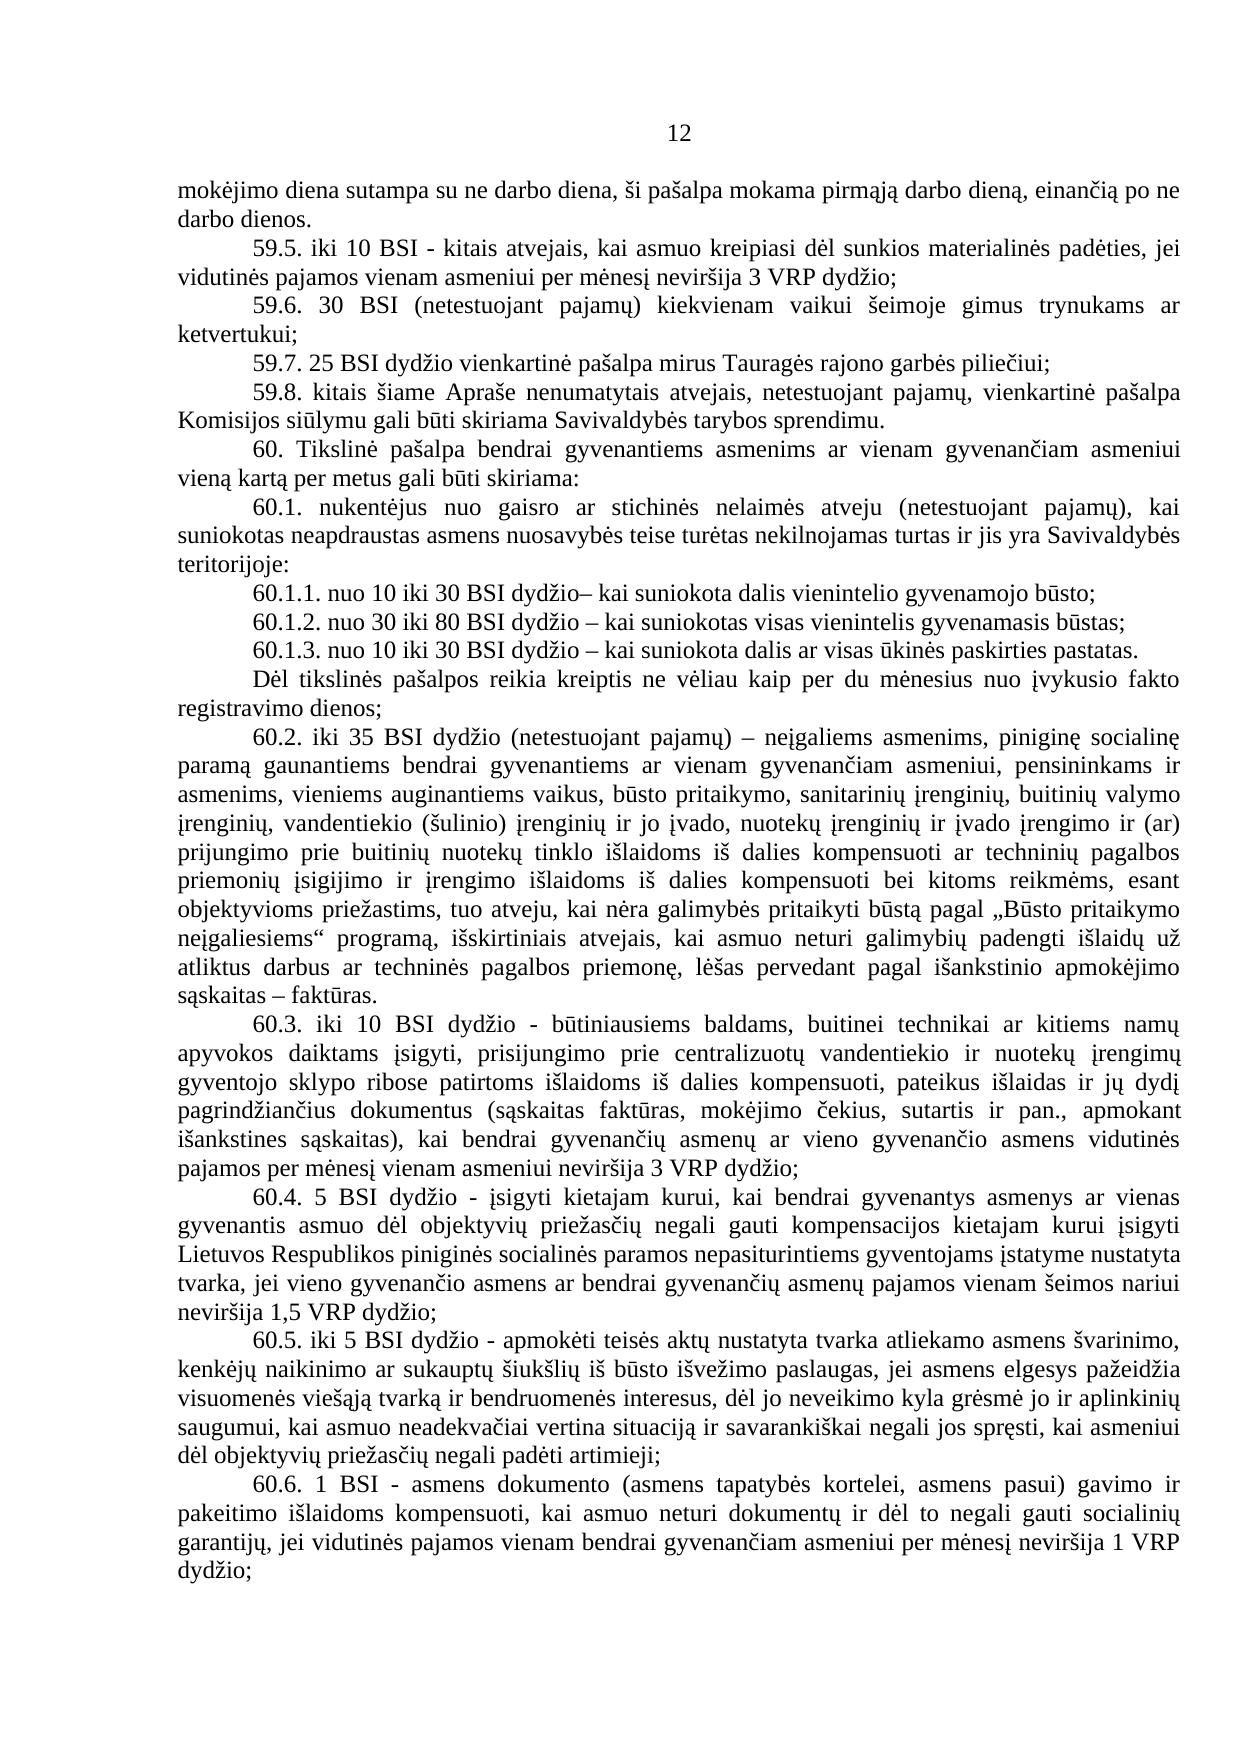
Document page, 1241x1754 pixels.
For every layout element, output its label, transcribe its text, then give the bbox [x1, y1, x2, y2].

text 60.6. 1 BSI - asmens dokumento (asmens tapatybės kortelei, asmens pasui) gavimo ir pakeitimo išlaidoms kompensuoti, kai asmuo neturi dokumentų ir dėl to negali gauti socialinių garantijų, jei vidutinės pajamos vienam bendrai gyvenančiam asmeniui per mėnesį neviršija 1 VRP dydžio; [177, 1469, 1181, 1584]
text 60.4. 5 BSI dydžio - įsigyti kietajam kurui, kai bendrai gyvenantys asmenys ar vienas gyvenantis asmuo dėl objektyvių priežasčių negali gauti kompensacijos kietajam kurui įsigyti Lietuvos Respublikos piniginės socialinės paramos nepasiturintiems gyventojams įstatyme nustatyta tvarka, jei vieno gyvenančio asmens ar bendrai gyvenančių asmenų pajamos vienam šeimos nariui neviršija 1,5 VRP dydžio; [177, 1182, 1181, 1326]
text 60. Tikslinė pašalpa bendrai gyvenantiems asmenims ar vienam gyvenančiam asmeniui vieną kartą per metus gali būti skiriama: [177, 434, 1181, 492]
text 60.2. iki 35 BSI dydžio (netestuojant pajamų) – neįgaliems asmenims, piniginę socialinę paramą gaunantiems bendrai gyvenantiems ar vienam gyvenančiam asmeniui, pensininkams ir asmenims, vieniems auginantiems vaikus, būsto pritaikymo, sanitarinių įrenginių, buitinių valymo įrenginių, vandentiekio (šulinio) įrenginių ir jo įvado, nuotekų įrenginių ir įvado įrengimo ir (ar) prijungimo prie buitinių nuotekų tinklo išlaidoms iš dalies kompensuoti ar techninių pagalbos priemonių įsigijimo ir įrengimo išlaidoms iš dalies kompensuoti bei kitoms reikmėms, esant objektyvioms priežastims, tuo atveju, kai nėra galimybės pritaikyti būstą pagal „Būsto pritaikymo neįgaliesiems“ programą, išskirtiniais atvejais, kai asmuo neturi galimybių padengti išlaidų už atliktus darbus ar techninės pagalbos priemonę, lėšas pervedant pagal išankstinio apmokėjimo sąskaitas – faktūras. [177, 722, 1181, 1009]
text 60.5. iki 5 BSI dydžio - apmokėti teisės aktų nustatyta tvarka atliekamo asmens švarinimo, kenkėjų naikinimo ar sukauptų šiukšlių iš būsto išvežimo paslaugas, jei asmens elgesys pažeidžia visuomenės viešąją tvarką ir bendruomenės interesus, dėl jo neveikimo kyla grėsmė jo ir aplinkinių saugumui, kai asmuo neadekvačiai vertina situaciją ir savarankiškai negali jos spręsti, kai asmeniui dėl objektyvių priežasčių negali padėti artimieji; [177, 1326, 1181, 1469]
text 59.8. kitais šiame Apraše nenumatytais atvejais, netestuojant pajamų, vienkartinė pašalpa Komisijos siūlymu gali būti skiriama Savivaldybės tarybos sprendimu. [177, 377, 1181, 434]
text 60.1.1. nuo 10 iki 30 BSI dydžio– kai suniokota dalis vienintelio gyvenamojo būsto; [177, 578, 1181, 607]
text mokėjimo diena sutampa su ne darbo diena, ši pašalpa mokama pirmąją darbo dieną, einančią po ne darbo dienos. [177, 176, 1181, 233]
text Dėl tikslinės pašalpos reikia kreiptis ne vėliau kaip per du mėnesius nuo įvykusio fakto registravimo dienos; [177, 664, 1181, 722]
text 59.5. iki 10 BSI - kitais atvejais, kai asmuo kreipiasi dėl sunkios materialinės padėties, jei vidutinės pajamos vienam asmeniui per mėnesį neviršija 3 VRP dydžio; [177, 233, 1181, 291]
text 60.1.3. nuo 10 iki 30 BSI dydžio – kai suniokota dalis ar visas ūkinės paskirties pastatas. [177, 636, 1181, 664]
text 60.1.2. nuo 30 iki 80 BSI dydžio – kai suniokotas visas vienintelis gyvenamasis būstas; [177, 607, 1181, 636]
text 60.1. nukentėjus nuo gaisro ar stichinės nelaimės atveju (netestuojant pajamų), kai suniokotas neapdraustas asmens nuosavybės teise turėtas nekilnojamas turtas ir jis yra Savivaldybės teritorijoje: [177, 492, 1181, 578]
text 60.3. iki 10 BSI dydžio - būtiniausiems baldams, buitinei technikai ar kitiems namų apyvokos daiktams įsigyti, prisijungimo prie centralizuotų vandentiekio ir nuotekų įrengimų gyventojo sklypo ribose patirtoms išlaidoms iš dalies kompensuoti, pateikus išlaidas ir jų dydį pagrindžiančius dokumentus (sąskaitas faktūras, mokėjimo čekius, sutartis ir pan., apmokant išankstines sąskaitas), kai bendrai gyvenančių asmenų ar vieno gyvenančio asmens vidutinės pajamos per mėnesį vienam asmeniui neviršija 3 VRP dydžio; [177, 1009, 1181, 1182]
text 59.7. 25 BSI dydžio vienkartinė pašalpa mirus Tauragės rajono garbės piliečiui; [177, 348, 1181, 377]
text 59.6. 30 BSI (netestuojant pajamų) kiekvienam vaikui šeimoje gimus trynukams ar ketvertukui; [177, 291, 1181, 348]
